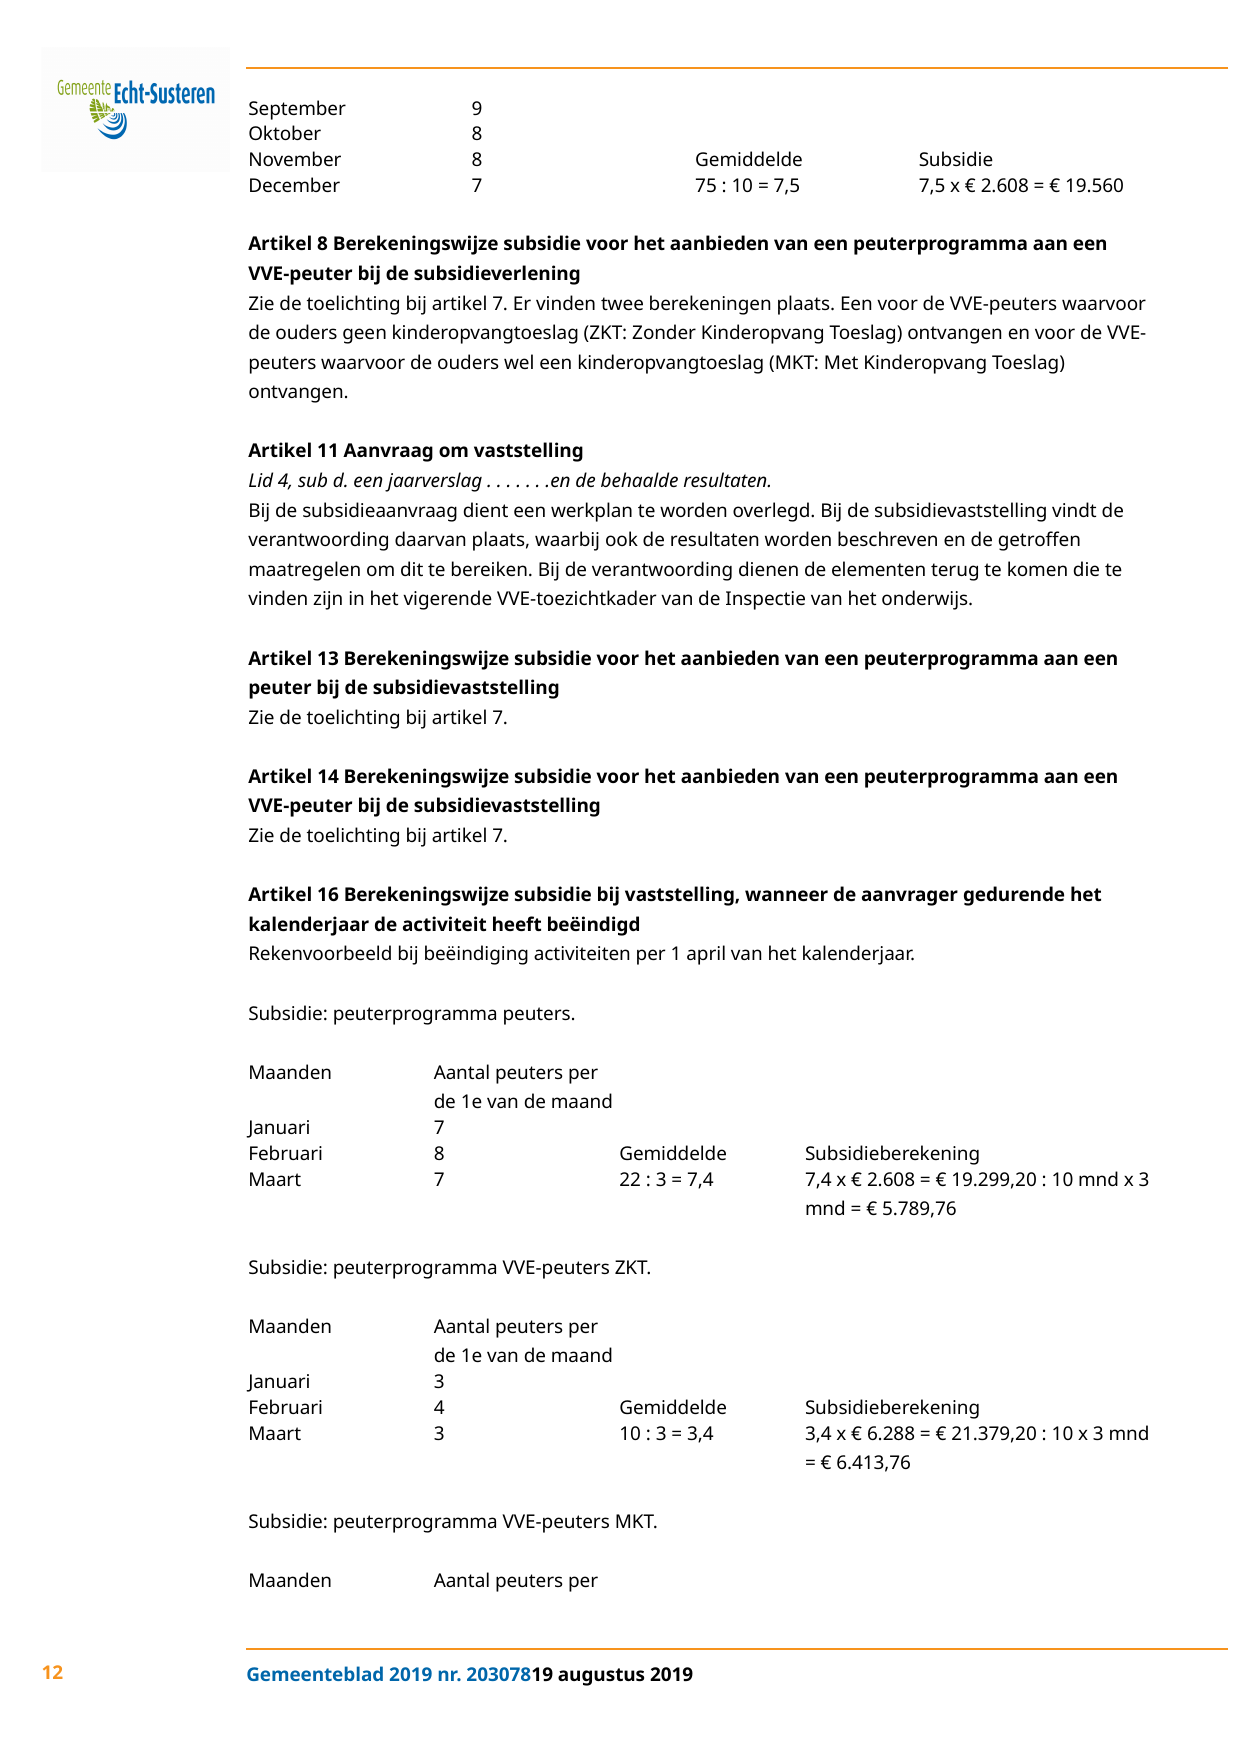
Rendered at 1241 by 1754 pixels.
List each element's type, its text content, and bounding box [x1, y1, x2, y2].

table_header Aantal peuters per de 1e van de maand [434, 1313, 619, 1368]
table_cell Subsidie [919, 146, 1152, 172]
table_cell December [248, 172, 471, 198]
text Subsidie: peuterprogramma VVE-peuters MKT. [248, 1508, 1152, 1534]
text Subsidie: peuterprogramma peuters. [248, 1000, 1152, 1025]
table_cell 10 : 3 = 3,4 [619, 1420, 805, 1475]
table_cell Maart [248, 1420, 433, 1475]
table_cell Gemiddelde [619, 1394, 805, 1420]
table_header Aantal peuters per [434, 1567, 619, 1593]
text Zie de toelichting bij artikel 7. [248, 704, 1152, 729]
table_cell 7 [471, 172, 695, 198]
text Rekenvoorbeeld bij beëindiging activiteiten per 1 april van het kalenderjaar. [248, 941, 1152, 966]
table_cell 7 [434, 1166, 619, 1221]
table_cell 9 [471, 95, 695, 121]
table_cell 7 [434, 1114, 619, 1140]
text Lid 4, sub d. een jaarverslag . . . . . . .en de behaalde resultaten. [248, 467, 1152, 493]
table_cell 75 : 10 = 7,5 [695, 172, 918, 198]
table_cell 4 [434, 1394, 619, 1420]
table_header Maanden [248, 1059, 433, 1114]
table_cell 7,4 x € 2.608 = € 19.299,20 : 10 mnd x 3 mnd = € 5.789,76 [805, 1166, 1152, 1221]
table_cell Gemiddelde [695, 146, 918, 172]
picture [41, 47, 231, 172]
table_cell 8 [434, 1140, 619, 1166]
table_cell Februari [248, 1394, 433, 1420]
table_header Maanden [248, 1567, 433, 1593]
table_cell Januari [248, 1369, 433, 1394]
text Artikel 16 Berekeningswijze subsidie bij vaststelling, wanneer de aanvrager gedurende het kalenderjaar de activiteit heeft beëindigd [248, 881, 1152, 937]
table_cell 22 : 3 = 7,4 [619, 1166, 805, 1221]
table_cell September [248, 95, 471, 121]
table_cell Subsidieberekening [805, 1140, 1152, 1166]
table_cell Maart [248, 1166, 433, 1221]
table_cell 8 [471, 121, 695, 146]
table_header Maanden [248, 1313, 433, 1368]
text Zie de toelichting bij artikel 7. [248, 822, 1152, 848]
table_cell Oktober [248, 121, 471, 146]
text Artikel 14 Berekeningswijze subsidie voor het aanbieden van een peuterprogramma aan een VVE-peuter bij de subsidievaststelling [248, 763, 1152, 818]
table_cell November [248, 146, 471, 172]
table_cell 7,5 x € 2.608 = € 19.560 [919, 172, 1152, 198]
text Artikel 11 Aanvraag om vaststelling [248, 438, 1152, 463]
table_cell 3 [434, 1420, 619, 1475]
text Artikel 8 Berekeningswijze subsidie voor het aanbieden van een peuterprogramma aan een VVE-peuter bij de subsidieverlening [248, 231, 1152, 286]
text Zie de toelichting bij artikel 7. Er vinden twee berekeningen plaats. Een voor de VVE-peuters waarvoor de ouders geen kinderopvangtoeslag (ZKT: Zonder Kinderopvang Toeslag) ontvangen en voor de VVE-peuters waarvoor de ouders wel een kinderopvangtoeslag (MKT: Met Kinderopvang Toeslag) ontvangen. [248, 290, 1152, 404]
table_header Aantal peuters per de 1e van de maand [434, 1059, 619, 1114]
table_cell Gemiddelde [619, 1140, 805, 1166]
text Artikel 13 Berekeningswijze subsidie voor het aanbieden van een peuterprogramma aan een peuter bij de subsidievaststelling [248, 645, 1152, 700]
table_cell Januari [248, 1114, 433, 1140]
table_cell 3,4 x € 6.288 = € 21.379,20 : 10 x 3 mnd = € 6.413,76 [805, 1420, 1152, 1475]
text Bij de subsidieaanvraag dient een werkplan te worden overlegd. Bij de subsidievaststelling vindt de verantwoording daarvan plaats, waarbij ook de resultaten worden beschreven en de getroffen maatregelen om dit te bereiken. Bij de verantwoording dienen de elementen terug te komen die te vinden zijn in het vigerende VVE-toezichtkader van de Inspectie van het onderwijs. [248, 497, 1152, 611]
text Subsidie: peuterprogramma VVE-peuters ZKT. [248, 1254, 1152, 1279]
table_cell 3 [434, 1369, 619, 1394]
table_cell Februari [248, 1140, 433, 1166]
table_cell Subsidieberekening [805, 1394, 1152, 1420]
table_cell 8 [471, 146, 695, 172]
